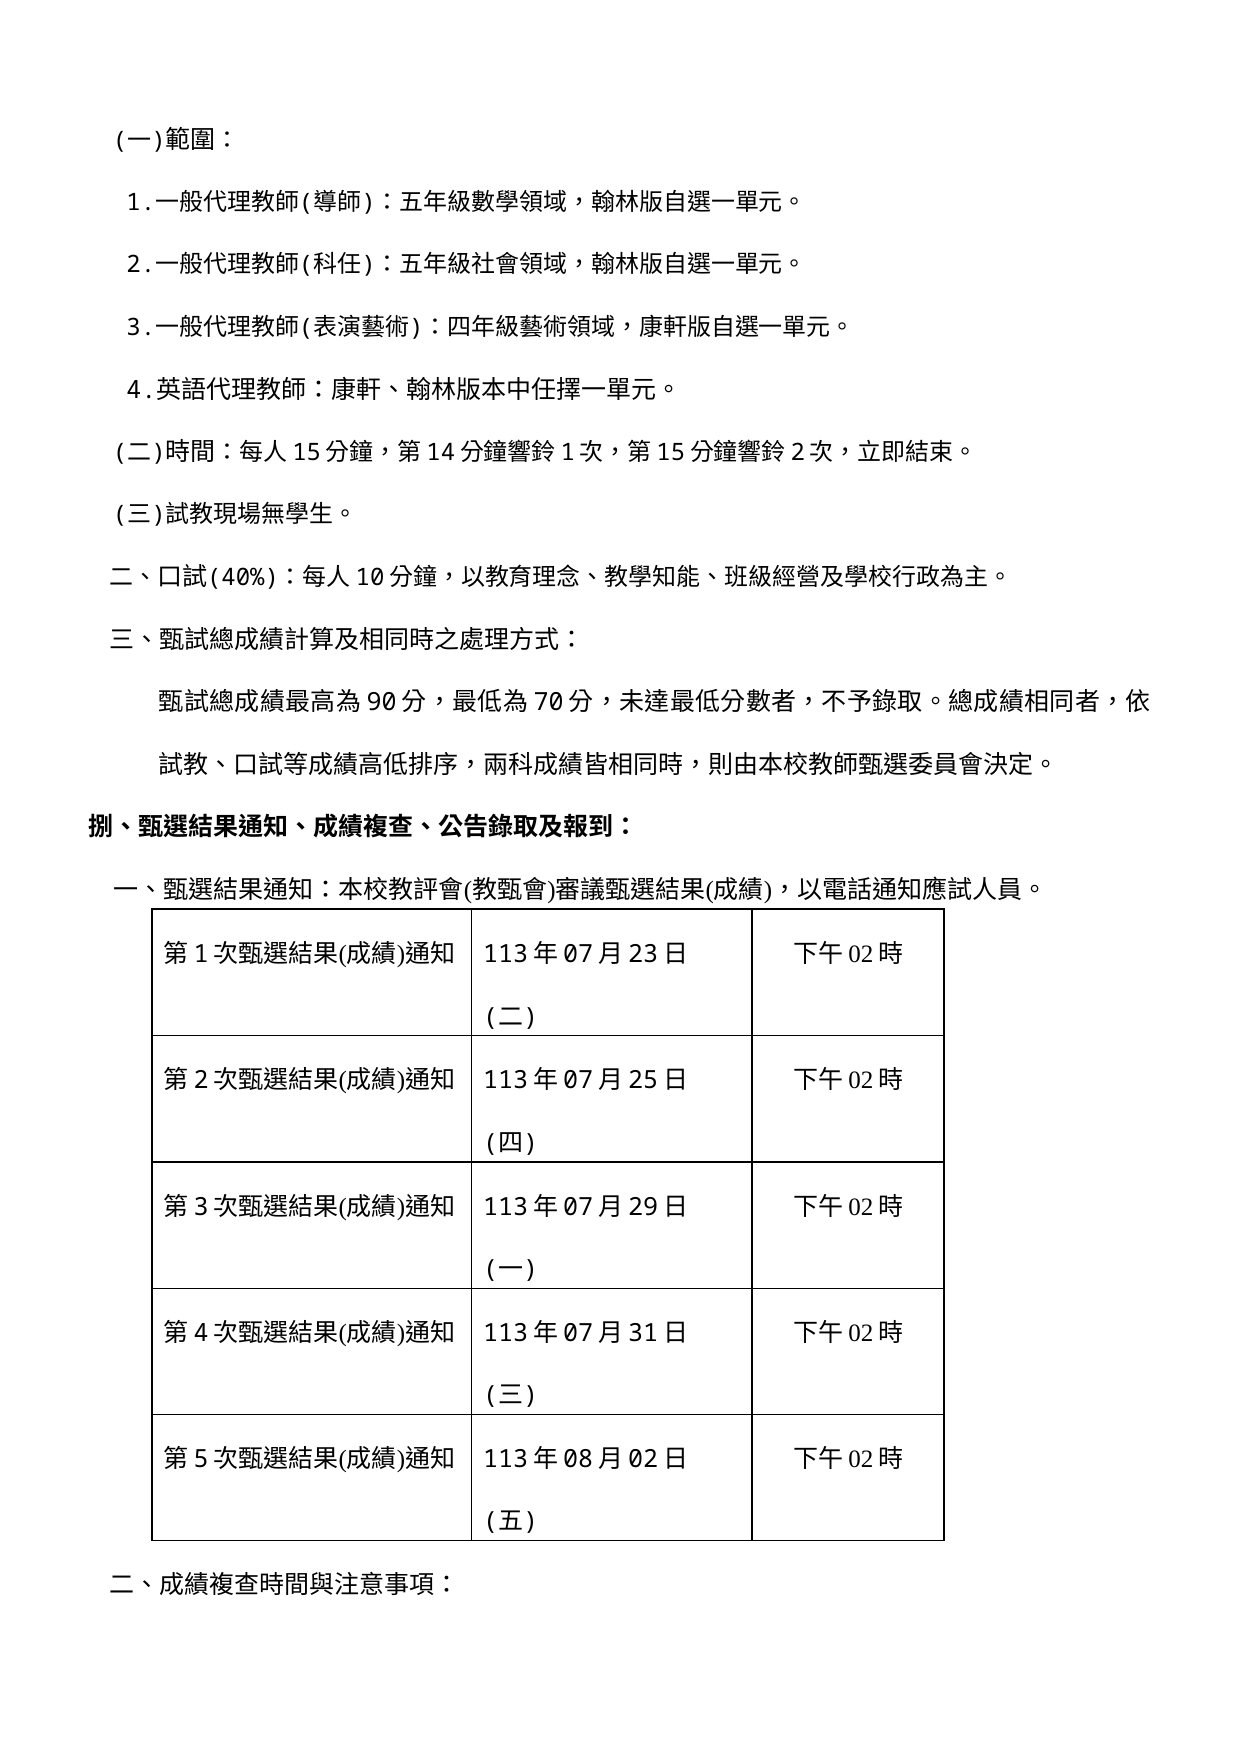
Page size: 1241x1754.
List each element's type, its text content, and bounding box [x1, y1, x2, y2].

table_cell 113年07月25日(四) [472, 1036, 751, 1161]
table_cell 第2次甄選結果(成績)通知 [153, 1036, 471, 1161]
text 二、成績複查時間與注意事項： [109, 1541, 1152, 1603]
text 2.一般代理教師(科任)：五年級社會領域，翰林版自選一單元。 [126, 221, 1152, 283]
text (三)試教現場無學生。 [89, 471, 1152, 533]
text (一)範圍： [89, 96, 1152, 158]
table_cell 113年08月02日(五) [472, 1415, 751, 1539]
text 二、口試(40%)：每人10分鐘，以教育理念、教學知能、班級經營及學校行政為主。 [109, 533, 1152, 596]
table_cell 第3次甄選結果(成績)通知 [153, 1163, 471, 1287]
text 1.一般代理教師(導師)：五年級數學領域，翰林版自選一單元。 [126, 158, 1152, 221]
table_cell 113年07月29日(一) [472, 1163, 751, 1287]
table_header 第1次甄選結果(成績)通知 [153, 910, 471, 1035]
text 捌、甄選結果通知、成績複查、公告錄取及報到： [89, 783, 1152, 846]
table_cell 下午02時 [753, 1415, 943, 1539]
text 三、甄試總成績計算及相同時之處理方式： [109, 596, 1152, 658]
table_cell 下午02時 [753, 1163, 943, 1287]
text (二)時間：每人15分鐘，第14分鐘響鈴1次，第15分鐘響鈴2次，立即結束。 [89, 408, 1152, 471]
table_cell 下午02時 [753, 1289, 943, 1413]
text 甄試總成績最高為90分，最低為70分，未達最低分數者，不予錄取。總成績相同者，依試教、口試等成績高低排序，兩科成績皆相同時，則由本校教師甄選委員會決定。 [159, 658, 1152, 783]
table_cell 113年07月31日(三) [472, 1289, 751, 1413]
table_cell 下午02時 [753, 1036, 943, 1161]
table_header 下午02時 [753, 910, 943, 1035]
table_header 113年07月23日(二) [472, 910, 751, 1035]
text 一、甄選結果通知：本校教評會(教甄會)審議甄選結果(成績)，以電話通知應試人員。 [89, 846, 1152, 908]
text 4.英語代理教師：康軒、翰林版本中任擇一單元。 [126, 346, 1152, 408]
text 3.一般代理教師(表演藝術)：四年級藝術領域，康軒版自選一單元。 [126, 283, 1152, 346]
table_cell 第5次甄選結果(成績)通知 [153, 1415, 471, 1539]
table_cell 第4次甄選結果(成績)通知 [153, 1289, 471, 1413]
